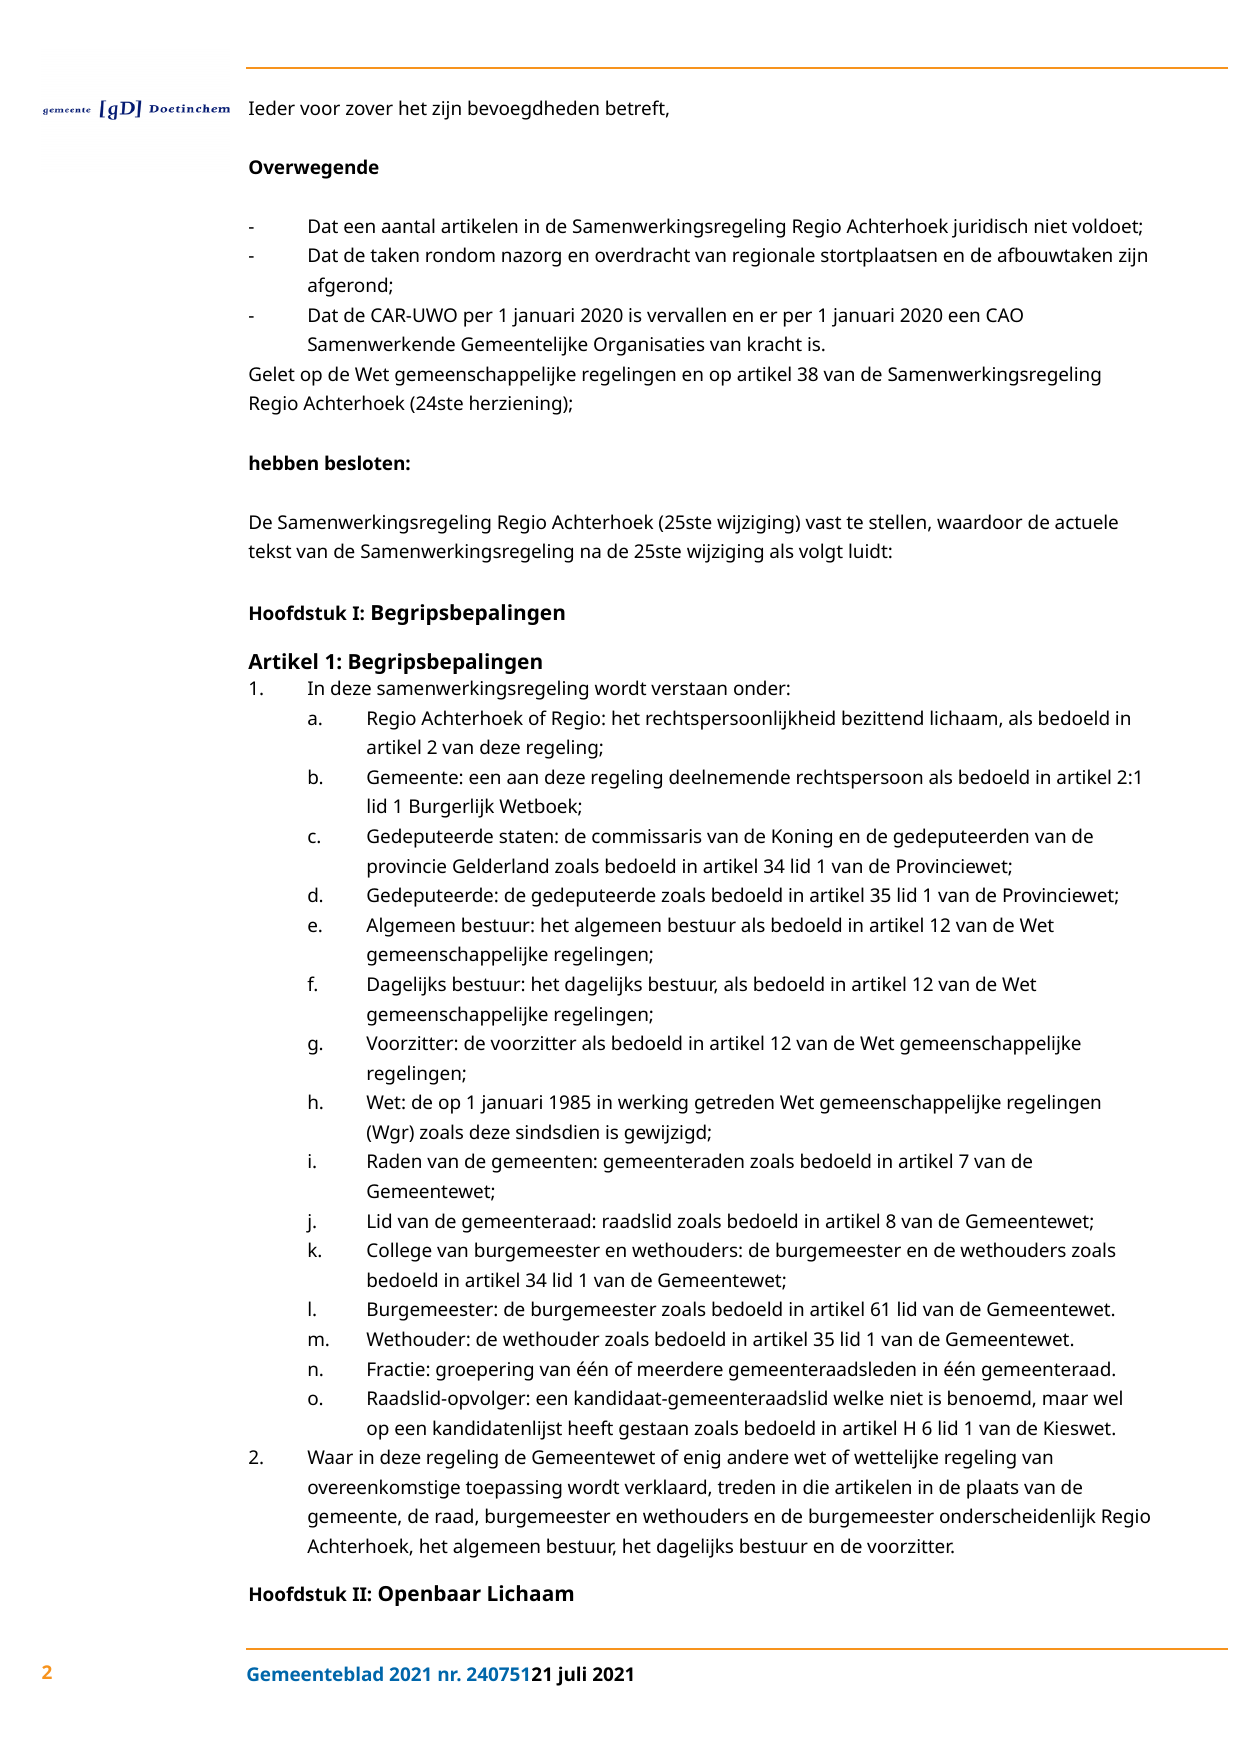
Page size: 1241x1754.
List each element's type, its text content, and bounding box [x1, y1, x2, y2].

text Artikel 1: Begripsbepalingen [248, 647, 1152, 675]
list Raadslid-opvolger: een kandidaat-gemeenteraadslid welke niet is benoemd, maar wel op een kandidatenlijst heeft gestaan zoals bedoeld in artikel H 6 lid 1 van de Kieswet. [307, 1385, 1152, 1441]
list Gedeputeerde: de gedeputeerde zoals bedoeld in artikel 35 lid 1 van de Provinciewet; [307, 882, 1152, 908]
list In deze samenwerkingsregeling wordt verstaan onder: [248, 675, 1152, 701]
list Gedeputeerde staten: de commissaris van de Koning en de gedeputeerden van de provincie Gelderland zoals bedoeld in artikel 34 lid 1 van de Provinciewet; [307, 823, 1152, 879]
list Dat de CAR-UWO per 1 januari 2020 is vervallen en er per 1 januari 2020 een CAO Samenwerkende Gemeentelijke Organisaties van kracht is. [248, 302, 1152, 357]
text Regio Achterhoek (24ste herziening); [248, 391, 1152, 416]
list Dagelijks bestuur: het dagelijks bestuur, als bedoeld in artikel 12 van de Wet gemeenschappelijke regelingen; [307, 971, 1152, 1027]
text Hoofdstuk II: Openbaar Lichaam [248, 1579, 1152, 1607]
list Regio Achterhoek of Regio: het rechtspersoonlijkheid bezittend lichaam, als bedoeld in artikel 2 van deze regeling; [307, 705, 1152, 760]
list Raden van de gemeenten: gemeenteraden zoals bedoeld in artikel 7 van de Gemeentewet; [307, 1149, 1152, 1204]
text Hoofdstuk I: Begripsbepalingen [248, 598, 1152, 626]
text Ieder voor zover het zijn bevoegdheden betreft, [248, 95, 1152, 121]
list Wethouder: de wethouder zoals bedoeld in artikel 35 lid 1 van de Gemeentewet. [307, 1326, 1152, 1352]
list Algemeen bestuur: het algemeen bestuur als bedoeld in artikel 12 van de Wet gemeenschappelijke regelingen; [307, 912, 1152, 967]
list College van burgemeester en wethouders: de burgemeester en de wethouders zoals bedoeld in artikel 34 lid 1 van de Gemeentewet; [307, 1237, 1152, 1293]
list Fractie: groepering van één of meerdere gemeenteraadsleden in één gemeenteraad. [307, 1356, 1152, 1382]
list Waar in deze regeling de Gemeentewet of enig andere wet of wettelijke regeling van overeenkomstige toepassing wordt verklaard, treden in die artikelen in de plaats van de gemeente, de raad, burgemeester en wethouders en de burgemeester onderscheidenlijk Regio Achterhoek, het algemeen bestuur, het dagelijks bestuur en de voorzitter. [248, 1444, 1152, 1559]
text Gelet op de Wet gemeenschappelijke regelingen en op artikel 38 van de Samenwerkingsregeling [248, 361, 1152, 387]
list Dat een aantal artikelen in de Samenwerkingsregeling Regio Achterhoek juridisch niet voldoet; [248, 213, 1152, 239]
list Dat de taken rondom nazorg en overdracht van regionale stortplaatsen en de afbouwtaken zijn afgerond; [248, 243, 1152, 298]
text hebben besloten: [248, 450, 1152, 476]
list Voorzitter: de voorzitter als bedoeld in artikel 12 van de Wet gemeenschappelijke regelingen; [307, 1030, 1152, 1086]
picture [41, 47, 231, 172]
list Lid van de gemeenteraad: raadslid zoals bedoeld in artikel 8 van de Gemeentewet; [307, 1208, 1152, 1234]
text De Samenwerkingsregeling Regio Achterhoek (25ste wijziging) vast te stellen, waardoor de actuele tekst van de Samenwerkingsregeling na de 25ste wijziging als volgt luidt: [248, 509, 1152, 564]
text Overwegende [248, 154, 1152, 180]
list Wet: de op 1 januari 1985 in werking getreden Wet gemeenschappelijke regelingen (Wgr) zoals deze sindsdien is gewijzigd; [307, 1089, 1152, 1145]
list Burgemeester: de burgemeester zoals bedoeld in artikel 61 lid van de Gemeentewet. [307, 1297, 1152, 1322]
list Gemeente: een aan deze regeling deelnemende rechtspersoon als bedoeld in artikel 2:1 lid 1 Burgerlijk Wetboek; [307, 764, 1152, 819]
